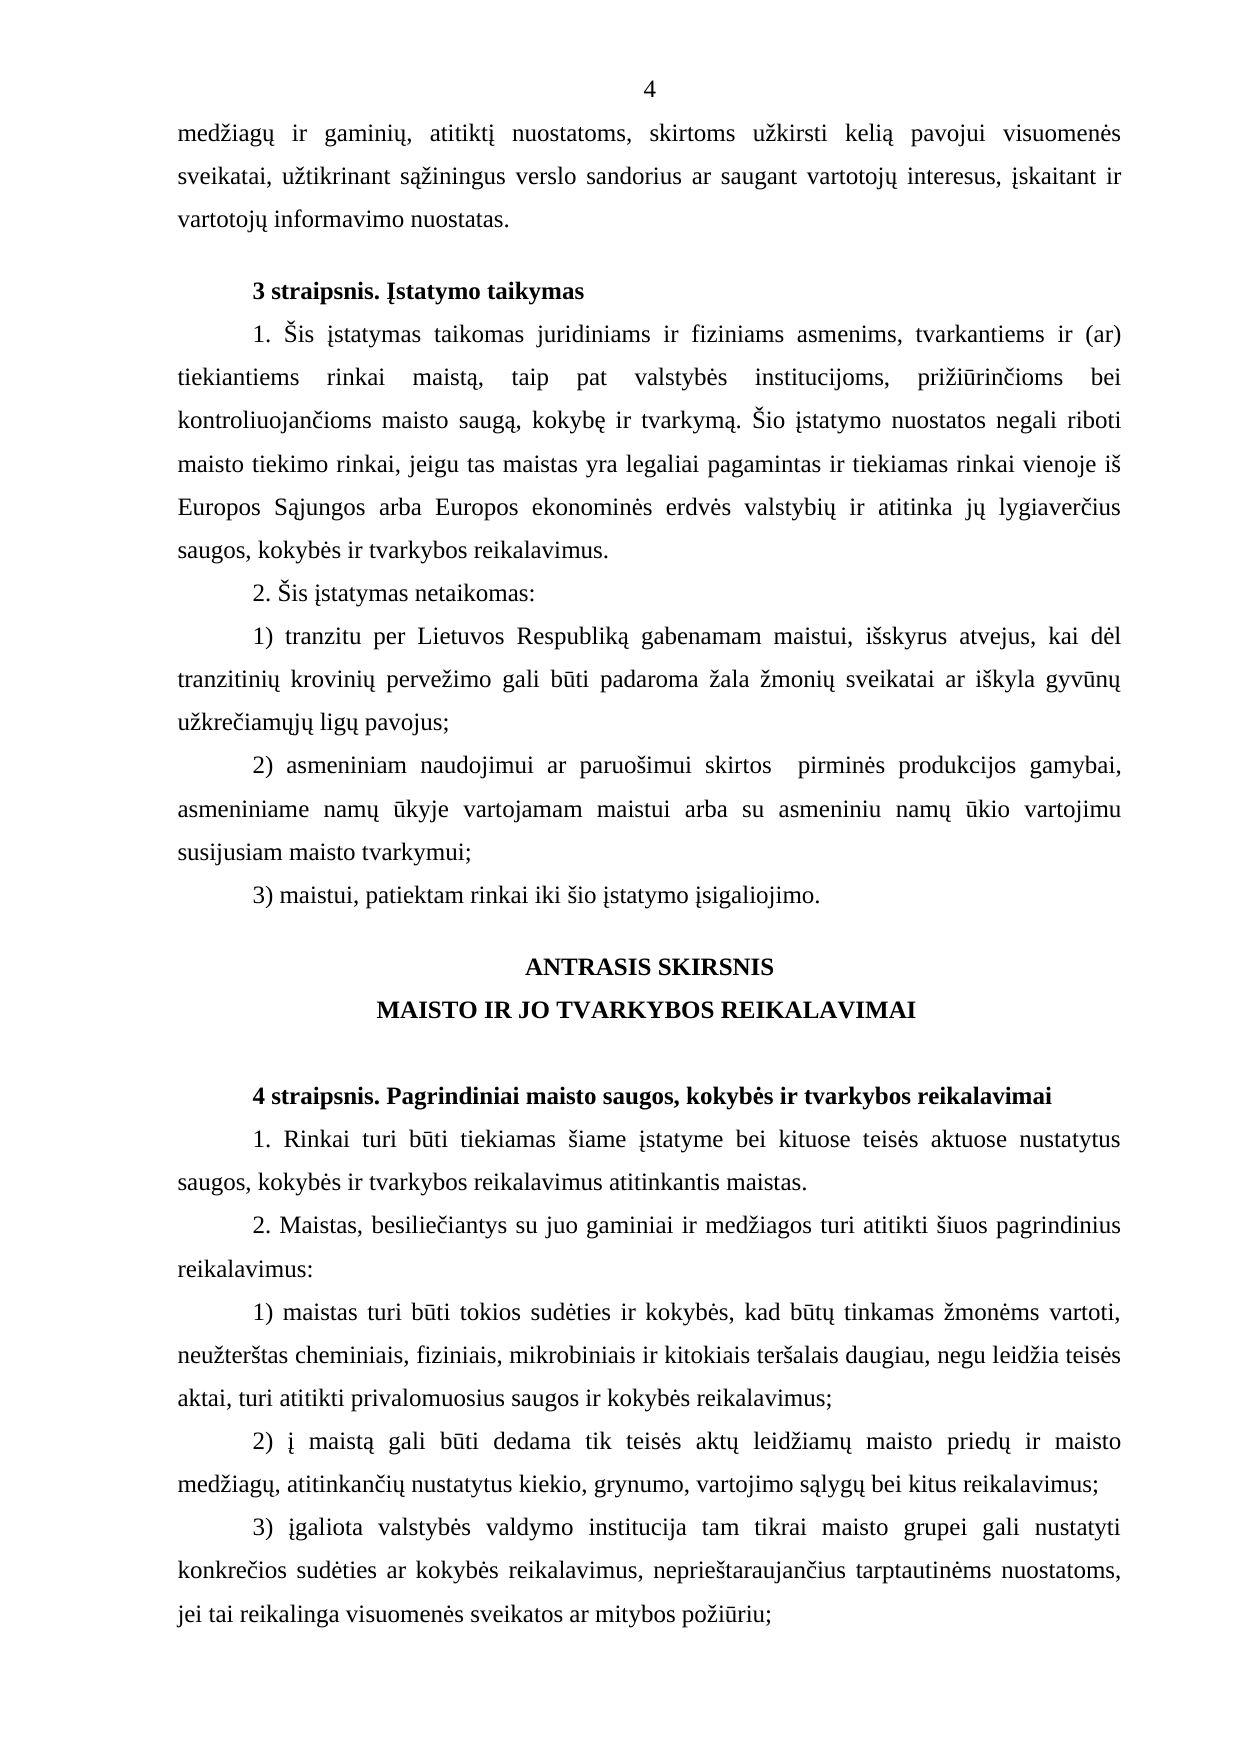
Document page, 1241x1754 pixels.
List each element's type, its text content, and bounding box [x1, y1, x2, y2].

text maisto ir jo tvarkyBOS reikalavimai [177, 995, 1122, 1024]
text 2. Šis įstatymas netaikomas: [177, 578, 1122, 607]
text 1) tranzitu per Lietuvos Respubliką gabenamam maistui, išskyrus atvejus, kai dėl tranzitinių krovinių pervežimo gali būti padaroma žala žmonių sveikatai ar iškyla gyvūnų užkrečiamųjų ligų pavojus; [177, 621, 1122, 736]
text 3) maistui, patiektam rinkai iki šio įstatymo įsigaliojimo. [177, 880, 1122, 909]
text 2. Maistas, besiliečiantys su juo gaminiai ir medžiagos turi atitikti šiuos pagrindinius reikalavimus: [177, 1211, 1122, 1282]
text 3) įgaliota valstybės valdymo institucija tam tikrai maisto grupei gali nustatyti konkrečios sudėties ar kokybės reikalavimus, neprieštaraujančius tarptautinėms nuostatoms, jei tai reikalinga visuomenės sveikatos ar mitybos požiūriu; [177, 1512, 1122, 1627]
text 1. Šis įstatymas taikomas juridiniams ir fiziniams asmenims, tvarkantiems ir (ar) tiekiantiems rinkai maistą, taip pat valstybės institucijoms, prižiūrinčioms bei kontroliuojančioms maisto saugą, kokybę ir tvarkymą. Šio įstatymo nuostatos negali riboti maisto tiekimo rinkai, jeigu tas maistas yra legaliai pagamintas ir tiekiamas rinkai vienoje iš Europos Sąjungos arba Europos ekonominės erdvės valstybių ir atitinka jų lygiaverčius saugos, kokybės ir tvarkybos reikalavimus. [177, 319, 1122, 564]
text 3 straipsnis. Įstatymo taikymas [177, 276, 1122, 305]
text Antrasis skirsnis [177, 952, 1122, 981]
text 1. Rinkai turi būti tiekiamas šiame įstatyme bei kituose teisės aktuose nustatytus saugos, kokybės ir tvarkybos reikalavimus atitinkantis maistas. [177, 1124, 1122, 1196]
text 2) asmeniniam naudojimui ar paruošimui skirtos pirminės produkcijos gamybai, asmeniniame namų ūkyje vartojamam maistui arba su asmeniniu namų ūkio vartojimu susijusiam maisto tvarkymui; [177, 751, 1122, 866]
text medžiagų ir gaminių, atitiktį nuostatoms, skirtoms užkirsti kelią pavojui visuomenės sveikatai, užtikrinant sąžiningus verslo sandorius ar saugant vartotojų interesus, įskaitant ir vartotojų informavimo nuostatas. [177, 118, 1122, 233]
text 4 straipsnis. Pagrindiniai maisto saugos, kokybės ir tvarkybos reikalavimai [177, 1081, 1122, 1110]
text 2) į maistą gali būti dedama tik teisės aktų leidžiamų maisto priedų ir maisto medžiagų, atitinkančių nustatytus kiekio, grynumo, vartojimo sąlygų bei kitus reikalavimus; [177, 1426, 1122, 1498]
text 1) maistas turi būti tokios sudėties ir kokybės, kad būtų tinkamas žmonėms vartoti, neužterštas cheminiais, fiziniais, mikrobiniais ir kitokiais teršalais daugiau, negu leidžia teisės aktai, turi atitikti privalomuosius saugos ir kokybės reikalavimus; [177, 1297, 1122, 1412]
